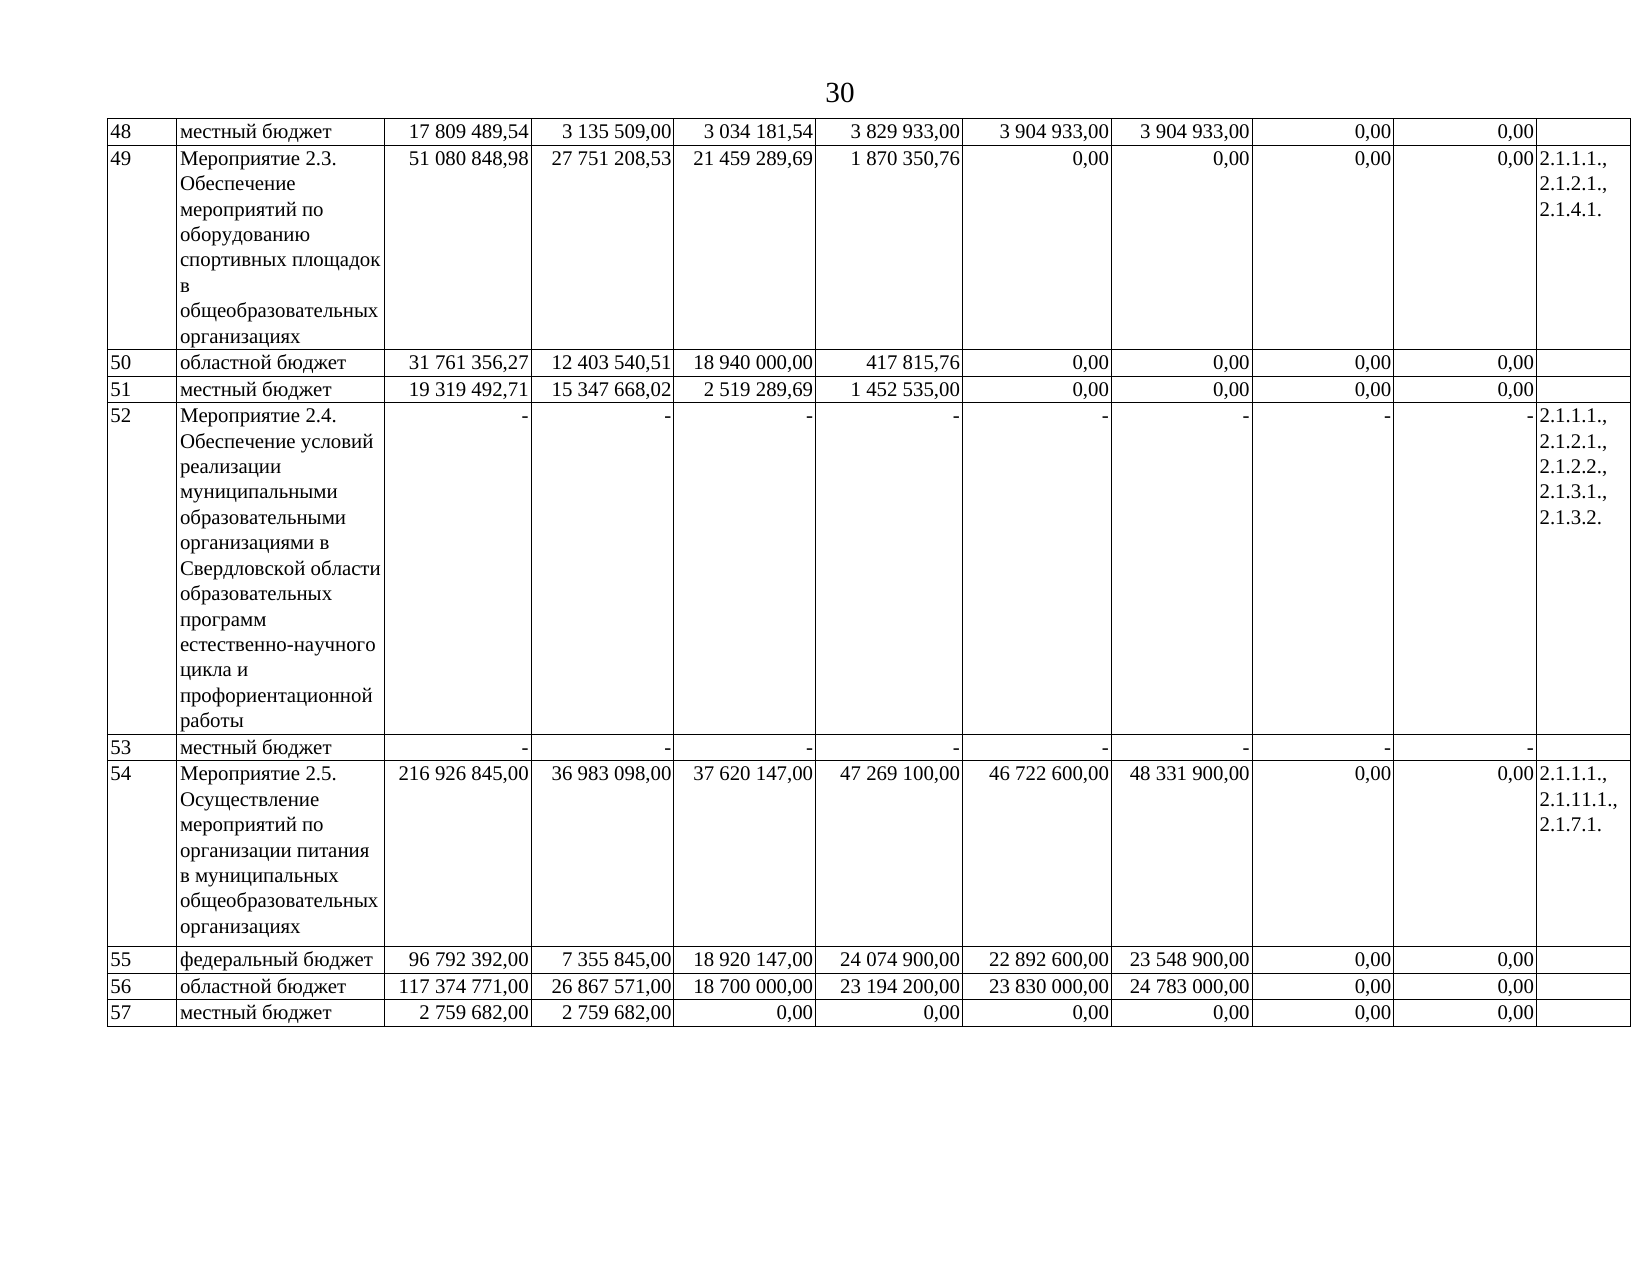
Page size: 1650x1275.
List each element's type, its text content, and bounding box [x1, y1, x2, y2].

table_cell 50 [108, 350, 176, 376]
table_cell 12 403 540,51 [532, 350, 673, 376]
table_cell 18 700 000,00 [674, 974, 815, 999]
table_cell Мероприятие 2.4. Обеспечение условий реализации муниципальными образовательными организациями в Свердловской области образовательных программ естественно-научного цикла и профориентационной работы [177, 403, 384, 734]
table_cell 2 759 682,00 [385, 1000, 531, 1026]
table_cell [1537, 974, 1630, 999]
table_cell 23 194 200,00 [816, 974, 962, 999]
table_cell 0,00 [963, 1000, 1111, 1026]
table_cell 2.1.1.1., 2.1.2.1., 2.1.2.2., 2.1.3.1., 2.1.3.2. [1537, 403, 1630, 734]
table_cell 0,00 [1394, 146, 1536, 349]
table_cell федеральный бюджет [177, 947, 384, 973]
table_cell 48 331 900,00 [1112, 761, 1252, 946]
table_cell 0,00 [1253, 350, 1393, 376]
table_cell 56 [108, 974, 176, 999]
table_cell 26 867 571,00 [532, 974, 673, 999]
table_cell 0,00 [1394, 761, 1536, 946]
table_cell 1 870 350,76 [816, 146, 962, 349]
table_cell 0,00 [1253, 947, 1393, 973]
table_cell 0,00 [1253, 377, 1393, 402]
table_cell 53 [108, 735, 176, 760]
table_cell - [1253, 403, 1393, 734]
table_cell - [674, 403, 815, 734]
table_cell 0,00 [674, 1000, 815, 1026]
table_cell [1537, 350, 1630, 376]
table_cell - [963, 403, 1111, 734]
table_cell 0,00 [1112, 377, 1252, 402]
table_cell 0,00 [1112, 146, 1252, 349]
table_cell 23 830 000,00 [963, 974, 1111, 999]
table_cell 0,00 [963, 146, 1111, 349]
table_cell 0,00 [1394, 1000, 1536, 1026]
table_cell - [1394, 735, 1536, 760]
table_cell 47 269 100,00 [816, 761, 962, 946]
table_cell 0,00 [1112, 350, 1252, 376]
table_cell 0,00 [1394, 350, 1536, 376]
table_cell - [816, 403, 962, 734]
table_cell 31 761 356,27 [385, 350, 531, 376]
table_cell 117 374 771,00 [385, 974, 531, 999]
table_cell местный бюджет [177, 1000, 384, 1026]
table_cell - [385, 735, 531, 760]
table_cell 15 347 668,02 [532, 377, 673, 402]
table_cell 46 722 600,00 [963, 761, 1111, 946]
table_cell 17 809 489,54 [385, 119, 531, 145]
table_cell 0,00 [1394, 377, 1536, 402]
table_cell - [532, 735, 673, 760]
table_cell 54 [108, 761, 176, 946]
table_cell 22 892 600,00 [963, 947, 1111, 973]
table_cell 23 548 900,00 [1112, 947, 1252, 973]
table_cell 55 [108, 947, 176, 973]
table_cell Мероприятие 2.3. Обеспечение мероприятий по оборудованию спортивных площадок в общеобразовательных организациях [177, 146, 384, 349]
table_cell 0,00 [1253, 146, 1393, 349]
table_cell - [674, 735, 815, 760]
table_cell местный бюджет [177, 377, 384, 402]
table_cell 37 620 147,00 [674, 761, 815, 946]
table_cell 3 904 933,00 [963, 119, 1111, 145]
table_cell 0,00 [1253, 761, 1393, 946]
table_cell [1537, 735, 1630, 760]
table_cell - [532, 403, 673, 734]
table_cell 0,00 [1253, 974, 1393, 999]
table_cell 51 080 848,98 [385, 146, 531, 349]
table_cell 18 920 147,00 [674, 947, 815, 973]
table_cell 49 [108, 146, 176, 349]
table_cell - [1394, 403, 1536, 734]
table_cell 0,00 [1112, 1000, 1252, 1026]
table_cell 7 355 845,00 [532, 947, 673, 973]
table_cell 3 829 933,00 [816, 119, 962, 145]
table_cell Мероприятие 2.5. Осуществление мероприятий по организации питания в муниципальных общеобразовательных организациях [177, 761, 384, 946]
table_cell 3 904 933,00 [1112, 119, 1252, 145]
table_cell 24 074 900,00 [816, 947, 962, 973]
table_cell 52 [108, 403, 176, 734]
table_cell 0,00 [1253, 1000, 1393, 1026]
table_cell 36 983 098,00 [532, 761, 673, 946]
table_cell 216 926 845,00 [385, 761, 531, 946]
table_cell 96 792 392,00 [385, 947, 531, 973]
table_cell 0,00 [1394, 974, 1536, 999]
table_cell местный бюджет [177, 119, 384, 145]
table_cell 24 783 000,00 [1112, 974, 1252, 999]
table_cell 0,00 [1253, 119, 1393, 145]
table_cell - [1112, 403, 1252, 734]
table_cell 27 751 208,53 [532, 146, 673, 349]
table_cell [1537, 947, 1630, 973]
table_cell 51 [108, 377, 176, 402]
table_cell 21 459 289,69 [674, 146, 815, 349]
table_cell 1 452 535,00 [816, 377, 962, 402]
table_cell 3 034 181,54 [674, 119, 815, 145]
table_cell 19 319 492,71 [385, 377, 531, 402]
table_cell [1537, 119, 1630, 145]
table_cell 0,00 [963, 350, 1111, 376]
table_cell [1537, 1000, 1630, 1026]
table_cell местный бюджет [177, 735, 384, 760]
table_cell - [1112, 735, 1252, 760]
table_cell 18 940 000,00 [674, 350, 815, 376]
table_cell [1537, 377, 1630, 402]
table_cell областной бюджет [177, 350, 384, 376]
table_cell 2.1.1.1., 2.1.11.1., 2.1.7.1. [1537, 761, 1630, 946]
table_cell - [385, 403, 531, 734]
table_cell 0,00 [1394, 947, 1536, 973]
table_cell 57 [108, 1000, 176, 1026]
table_cell областной бюджет [177, 974, 384, 999]
table_cell - [816, 735, 962, 760]
table_cell 2.1.1.1., 2.1.2.1., 2.1.4.1. [1537, 146, 1630, 349]
table_cell 0,00 [963, 377, 1111, 402]
table_cell 48 [108, 119, 176, 145]
table_cell 2 759 682,00 [532, 1000, 673, 1026]
table_cell 417 815,76 [816, 350, 962, 376]
table_cell - [963, 735, 1111, 760]
table_cell 3 135 509,00 [532, 119, 673, 145]
table_cell 0,00 [816, 1000, 962, 1026]
table_cell 0,00 [1394, 119, 1536, 145]
table_cell - [1253, 735, 1393, 760]
table_cell 2 519 289,69 [674, 377, 815, 402]
